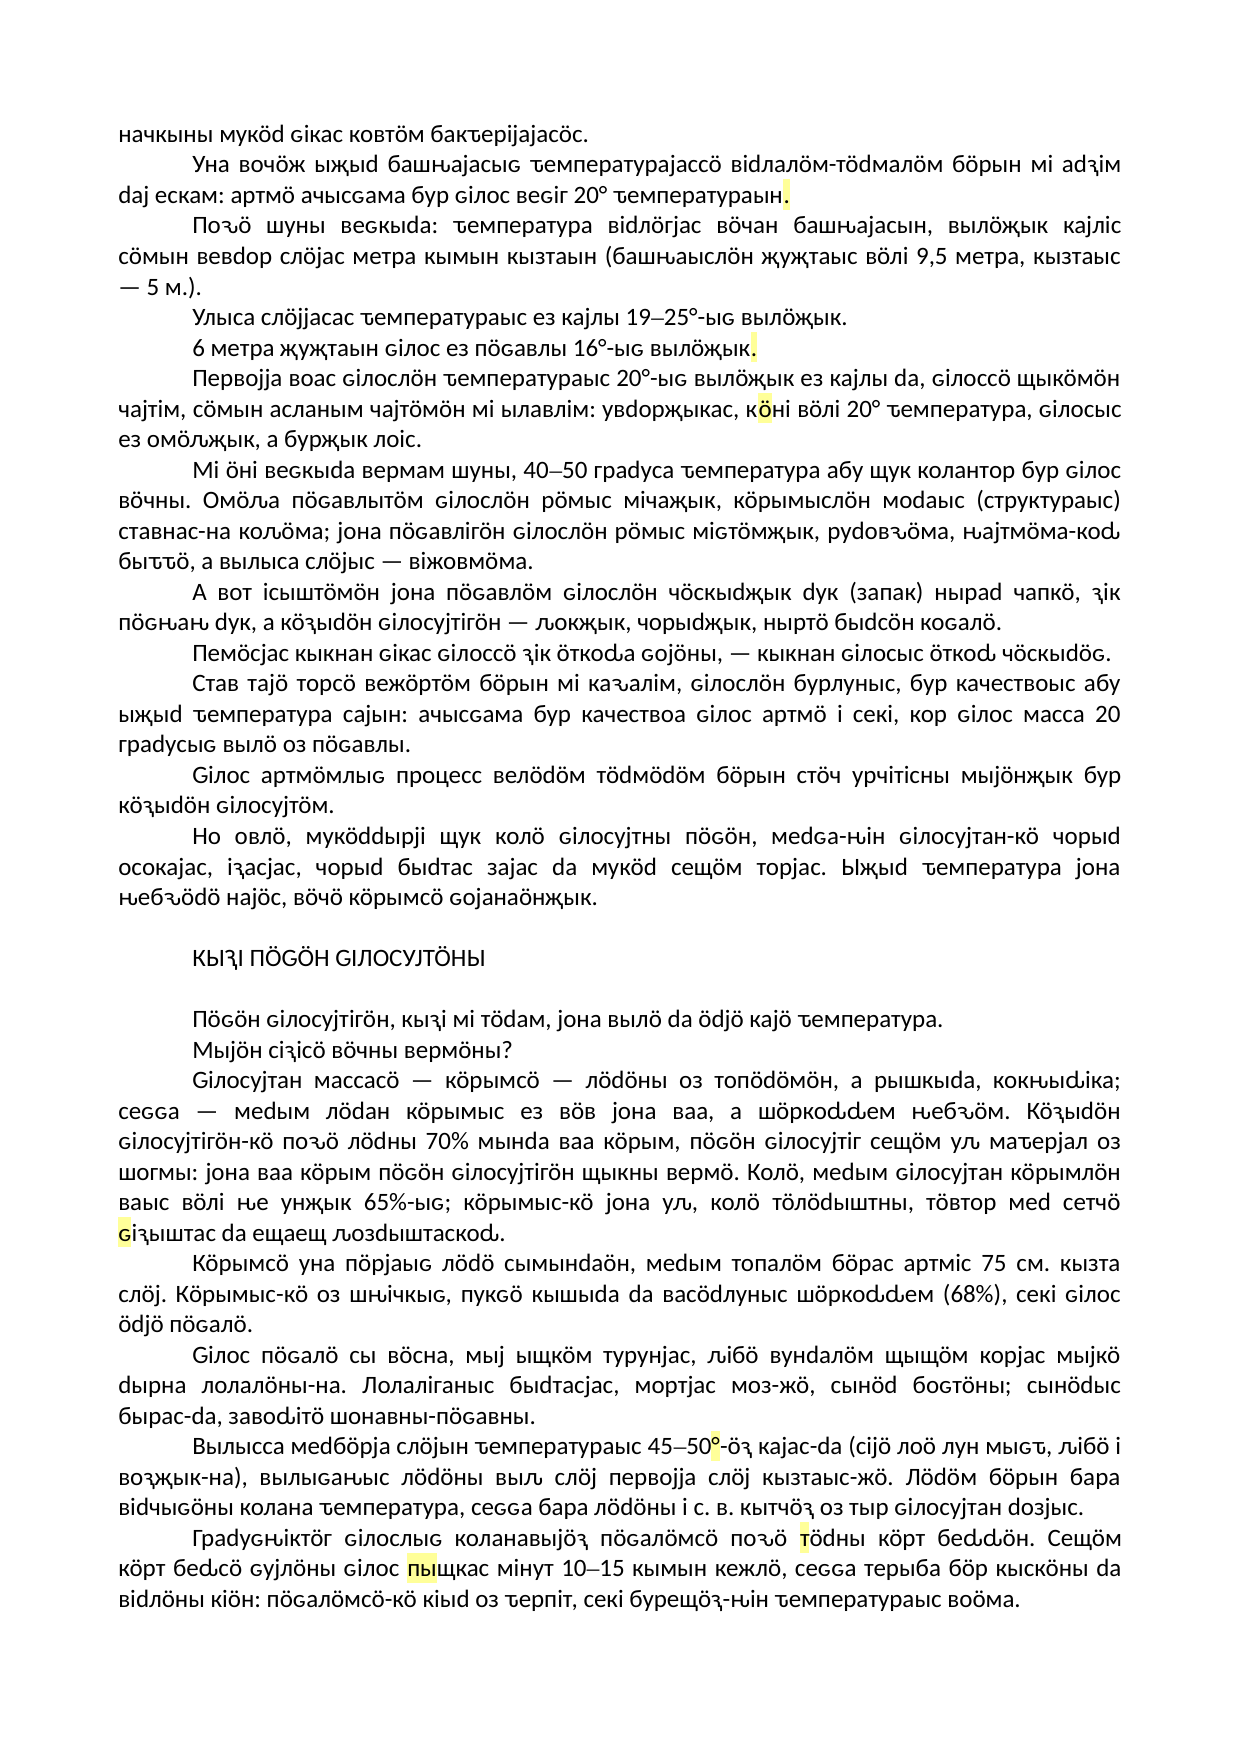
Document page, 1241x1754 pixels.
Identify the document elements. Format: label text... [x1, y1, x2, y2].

text Уна вочӧж ыҗыԁ башԋајасыԍ ԏемпературајассӧ віԁлалӧм-тӧԁмалӧм бӧрын мі аԁԇім ԁај ескам: артмӧ ачысԍама бур ԍілос веԍіг 20° ԏемператураын. [118, 149, 1122, 210]
text Мыјӧн сіԇісӧ вӧчны вермӧны? [118, 1034, 1122, 1064]
text Улыса слӧјјасас ԏемператураыс ез кајлы 19–25°-ыԍ вылӧҗык. [118, 301, 1122, 332]
text 6 метра җуҗтаын ԍілос ез пӧԍавлы 16°-ыԍ вылӧҗык. [118, 332, 1122, 362]
text КЫԆІ ПӦԌӦН ԌІЛОСУЈТӦНЫ [118, 942, 1122, 973]
text Кӧрымсӧ уна пӧрјаыԍ лӧԁӧ сымынԁаӧн, меԁым топалӧм бӧрас артміс 75 см. кызта слӧј. Кӧрымыс-кӧ оз шԋічкыԍ, пукԍӧ кышыԁа ԁа васӧԁлуныс шӧркоԃԃем (68%), секі ԍілос ӧԁјӧ пӧԍалӧ. [118, 1247, 1122, 1339]
text Мі ӧні веԍкыԁа вермам шуны, 40–50 граԁуса ԏемпература абу щук колантор бур ԍілос вӧчны. Омӧԉа пӧԍавлытӧм ԍілослӧн рӧмыс мічаҗык, кӧрымыслӧн моԁаыс (структураыс) ставнас-на коԉӧма; јона пӧԍавлігӧн ԍілослӧн рӧмыс міԍтӧмҗык, руԁовԅӧма, ԋајтмӧма-коԃ быԏԏӧ, а вылыса слӧјыс — віжовмӧма. [118, 454, 1122, 576]
text Граԁуԍԋіктӧг ԍілослыԍ коланавыјӧԇ пӧԍалӧмсӧ поԅӧ тӧԁны кӧрт беԃԃӧн. Сещӧм кӧрт беԃсӧ ԍујлӧны ԍілос пыщкас мінут 10–15 кымын кежлӧ, сеԍԍа терыба бӧр кыскӧны ԁа віԁлӧны кіӧн: пӧԍалӧмсӧ-кӧ кіыԁ оз ԏерпіт, секі бурещӧԇ-ԋін ԏемператураыс воӧма. [118, 1522, 1122, 1614]
text Ԍілосујтан массасӧ — кӧрымсӧ — лӧԁӧны оз топӧԁӧмӧн, а рышкыԁа, кокԋыԃіка; сеԍԍа — меԁым лӧԁан кӧрымыс ез вӧв јона ваа, а шӧркоԃԃем ԋебԅӧм. Кӧԇыԁӧн ԍілосујтігӧн-кӧ поԅӧ лӧԁны 70% мынԁа ваа кӧрым, пӧԍӧн ԍілосујтіг сещӧм уԉ маԏерјал оз шогмы: јона ваа кӧрым пӧԍӧн ԍілосујтігӧн щыкны вермӧ. Колӧ, меԁым ԍілосујтан кӧрымлӧн ваыс вӧлі ԋе унҗык 65%-ыԍ; кӧрымыс-кӧ јона уԉ, колӧ тӧлӧԁыштны, тӧвтор меԁ сетчӧ ԍіԇыштас ԁа ещаещ ԉозԁыштаскоԃ. [118, 1064, 1122, 1247]
text Пӧԍӧн ԍілосујтігӧн, кыԇі мі тӧԁам, јона вылӧ ԁа ӧԁјӧ кајӧ ԏемпература. [118, 1003, 1122, 1034]
text Ԍілос пӧԍалӧ сы вӧсна, мыј ыщкӧм турунјас, ԉібӧ вунԁалӧм щыщӧм корјас мыјкӧ ԁырна лолалӧны-на. Лолаліганыс быԁтасјас, мортјас моз-жӧ, сынӧԁ боԍтӧны; сынӧԁыс бырас-ԁа, завоԃітӧ шонавны-пӧԍавны. [118, 1339, 1122, 1431]
text А вот ісыштӧмӧн јона пӧԍавлӧм ԍілослӧн чӧскыԁҗык ԁук (запак) ныраԁ чапкӧ, ԇік пӧԍԋаԋ ԁук, а кӧԇыԁӧн ԍілосујтігӧн — ԉокҗык, чорыԁҗык, ныртӧ быԁсӧн коԍалӧ. [118, 576, 1122, 637]
text Ԍілос артмӧмлыԍ процесс велӧԁӧм тӧԁмӧԁӧм бӧрын стӧч урчітісны мыјӧнҗык бур кӧԇыԁӧн ԍілосујтӧм. [118, 759, 1122, 820]
text Пемӧсјас кыкнан ԍікас ԍілоссӧ ԇік ӧткоԃа ԍојӧны, — кыкнан ԍілосыс ӧткоԃ чӧскыԁӧԍ. [118, 637, 1122, 667]
text Став тајӧ торсӧ вежӧртӧм бӧрын мі каԅалім, ԍілослӧн бурлуныс, бур качествоыс абу ыҗыԁ ԏемпература сајын: ачысԍама бур качествоа ԍілос артмӧ і секі, кор ԍілос масса 20 граԁусыԍ вылӧ оз пӧԍавлы. [118, 667, 1122, 759]
text начкыны мукӧԁ ԍікас ковтӧм бакԏеріјајасӧс. [118, 118, 1122, 149]
text Поԅӧ шуны веԍкыԁа: ԏемпература віԁлӧгјас вӧчан башԋајасын, вылӧҗык кајліс сӧмын вевԁор слӧјас метра кымын кызтаын (башԋаыслӧн җуҗтаыс вӧлі 9,5 метра, кызтаыс — 5 м.). [118, 210, 1122, 301]
text Первојја воас ԍілослӧн ԏемператураыс 20°-ыԍ вылӧҗык ез кајлы ԁа, ԍілоссӧ щыкӧмӧн чајтім, сӧмын асланым чајтӧмӧн мі ылавлім: увԁорҗыкас, кӧні вӧлі 20° ԏемпература, ԍілосыс ез омӧԉҗык, а бурҗык лоіс. [118, 362, 1122, 454]
text Вылысса меԁбӧрја слӧјын ԏемператураыс 45–50°-ӧԇ кајас-ԁа (сіјӧ лоӧ лун мыԍԏ, ԉібӧ і воԇҗык-на), вылыԍаԋыс лӧԁӧны выԉ слӧј первојја слӧј кызтаыс-жӧ. Лӧԁӧм бӧрын бара віԁчыԍӧны колана ԏемпература, сеԍԍа бара лӧԁӧны і с. в. кытчӧԇ оз тыр ԍілосујтан ԁозјыс. [118, 1431, 1122, 1522]
text Но овлӧ, мукӧԁԁырјі щук колӧ ԍілосујтны пӧԍӧн, меԁԍа-ԋін ԍілосујтан-кӧ чорыԁ осокајас, іԇасјас, чорыԁ быԁтас зајас ԁа мукӧԁ сещӧм торјас. Ыҗыԁ ԏемпература јона ԋебԅӧԁӧ најӧс, вӧчӧ кӧрымсӧ ԍојанаӧнҗык. [118, 820, 1122, 912]
